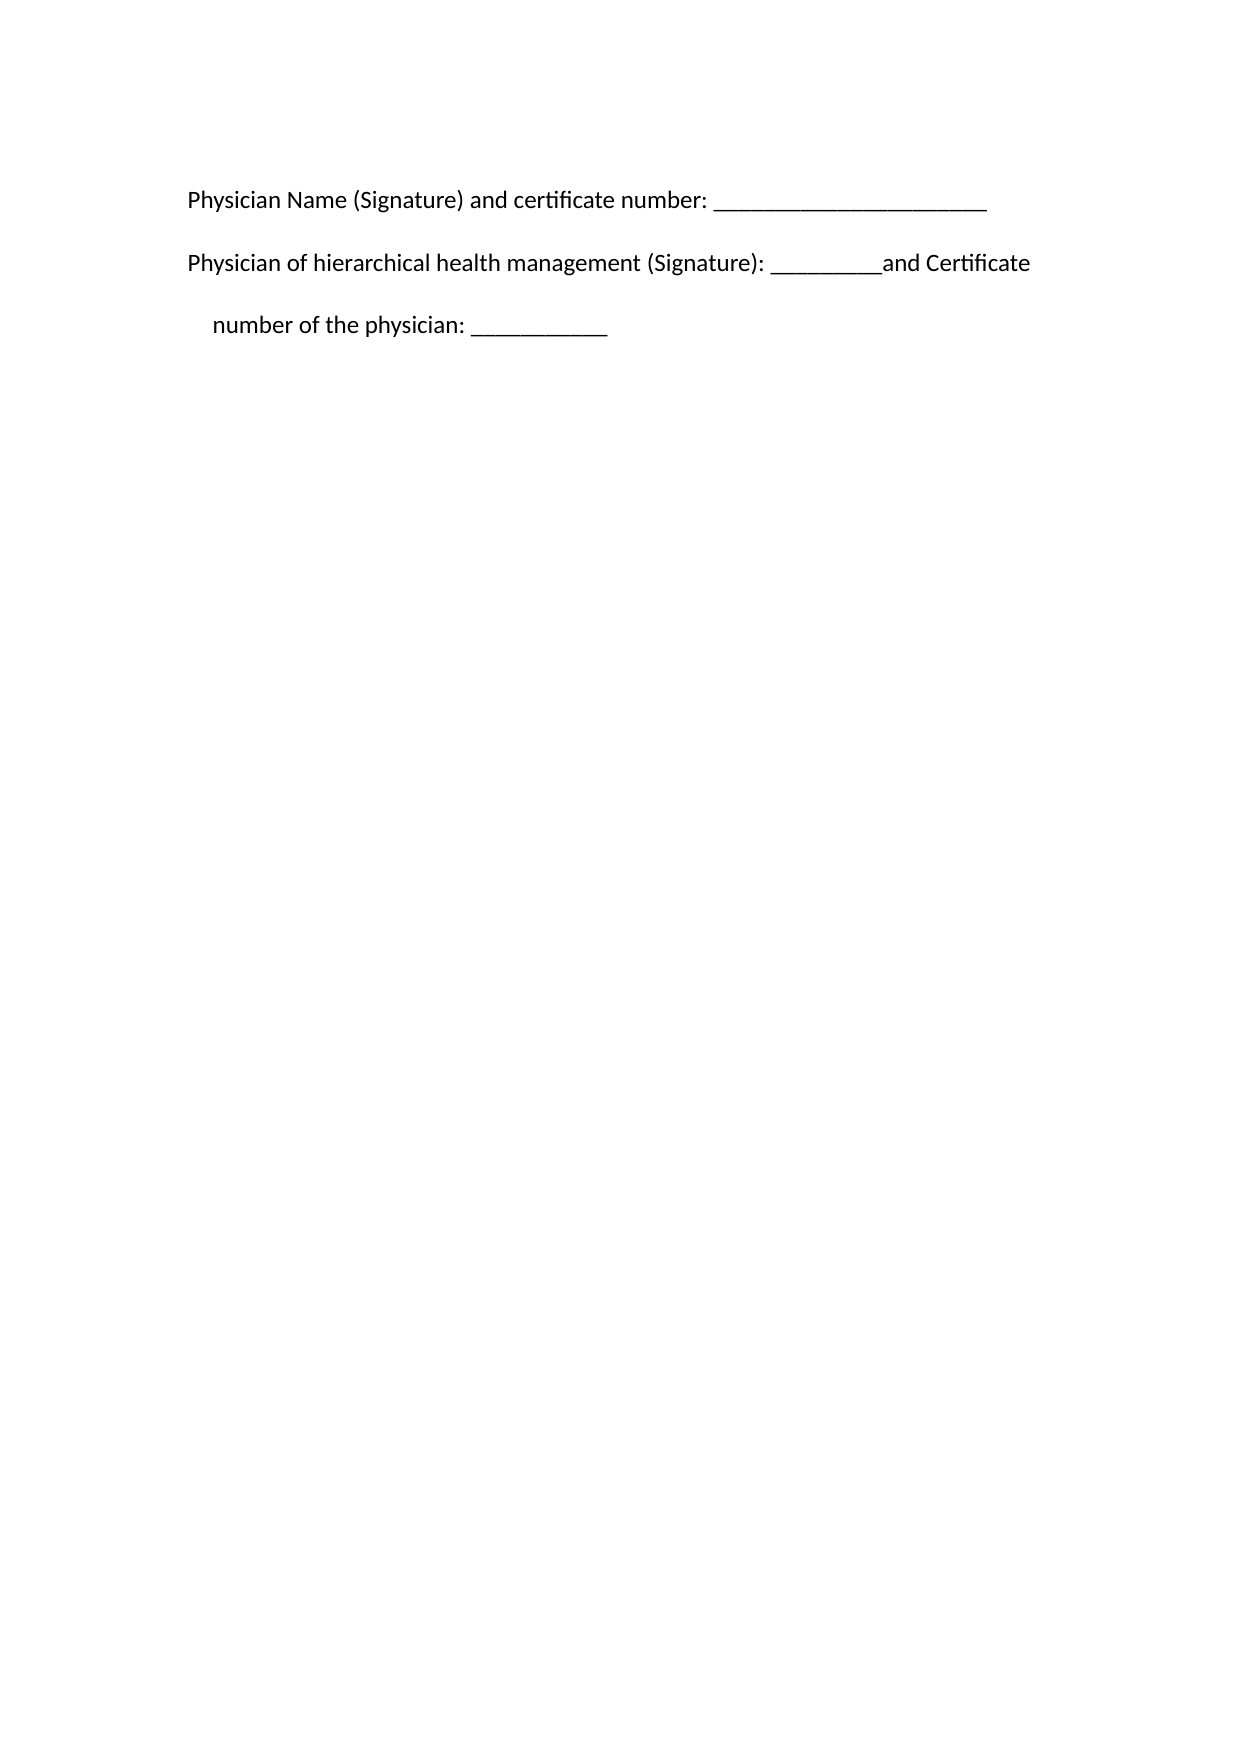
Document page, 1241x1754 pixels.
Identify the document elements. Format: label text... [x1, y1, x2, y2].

text Physician of hierarchical health management (Signature): _________and Certificate number of the physician: ___________ [187, 221, 1053, 346]
text Physician Name (Signature) and certificate number: ______________________ [187, 158, 1053, 221]
